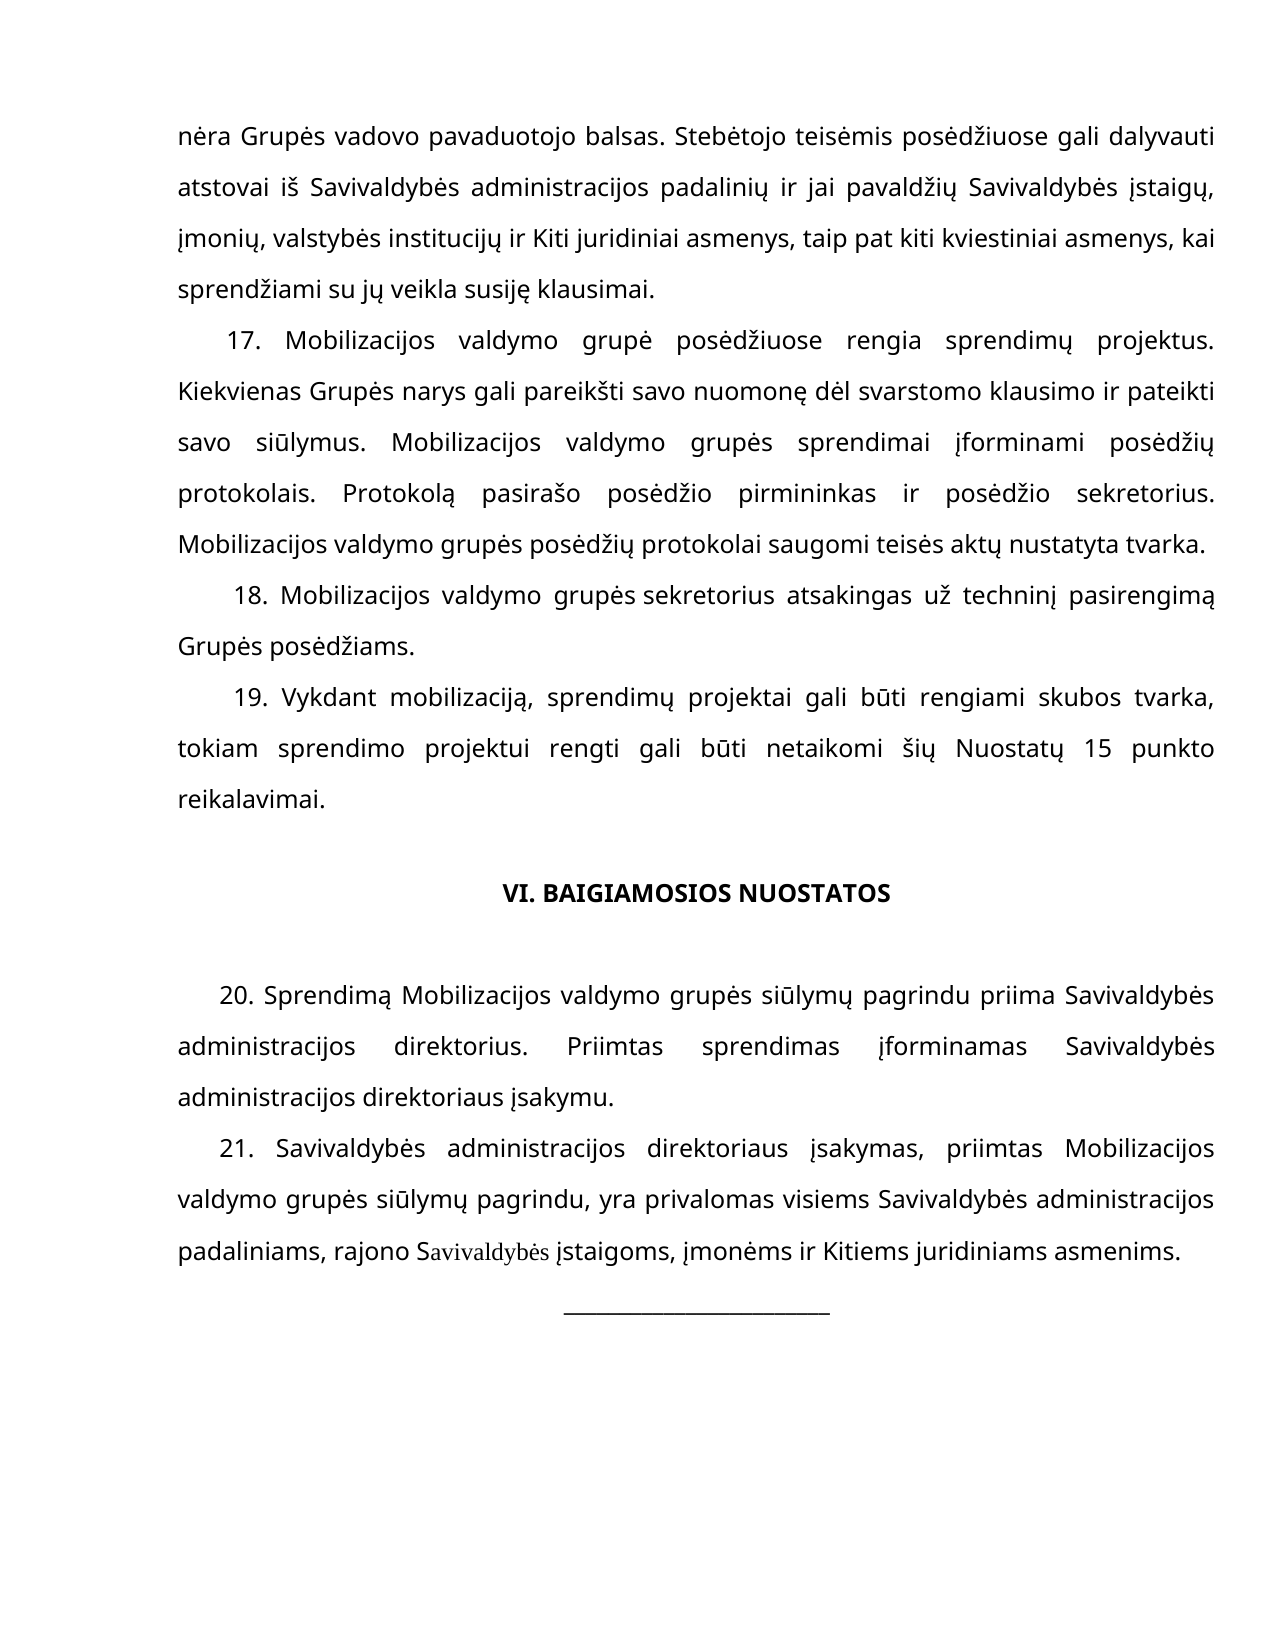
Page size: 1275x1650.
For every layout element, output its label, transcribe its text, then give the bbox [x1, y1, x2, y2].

text 17. Mobilizacijos valdymo grupė posėdžiuose rengia sprendimų projektus. Kiekvienas Grupės narys gali pareikšti savo nuomonę dėl svarstomo klausimo ir pateikti savo siūlymus. Mobilizacijos valdymo grupės sprendimai įforminami posėdžių protokolais. Protokolą pasirašo posėdžio pirmininkas ir posėdžio sekretorius. Mobilizacijos valdymo grupės posėdžių protokolai saugomi teisės aktų nustatyta tvarka. [177, 322, 1216, 561]
text VI. BAIGIAMOSIOS NUOSTATOS [177, 876, 1216, 910]
text ________________________ [177, 1284, 1216, 1318]
text nėra Grupės vadovo pavaduotojo balsas. Stebėtojo teisėmis posėdžiuose gali dalyvauti atstovai iš Savivaldybės administracijos padalinių ir jai pavaldžių Savivaldybės įstaigų, įmonių, valstybės institucijų ir Kiti juridiniai asmenys, taip pat kiti kviestiniai asmenys, kai sprendžiami su jų veikla susiję klausimai. [177, 118, 1216, 305]
text 21. Savivaldybės administracijos direktoriaus įsakymas, priimtas Mobilizacijos valdymo grupės siūlymų pagrindu, yra privalomas visiems Savivaldybės administracijos padaliniams, rajono Savivaldybės įstaigoms, įmonėms ir Kitiems juridiniams asmenims. [177, 1131, 1216, 1267]
text 18. Mobilizacijos valdymo grupės sekretorius atsakingas už techninį pasirengimą Grupės posėdžiams. [177, 577, 1216, 663]
text 20. Sprendimą Mobilizacijos valdymo grupės siūlymų pagrindu priima Savivaldybės administracijos direktorius. Priimtas sprendimas įforminamas Savivaldybės administracijos direktoriaus įsakymu. [177, 978, 1216, 1114]
text 19. Vykdant mobilizaciją, sprendimų projektai gali būti rengiami skubos tvarka, tokiam sprendimo projektui rengti gali būti netaikomi šių Nuostatų 15 punkto reikalavimai. [177, 679, 1216, 816]
